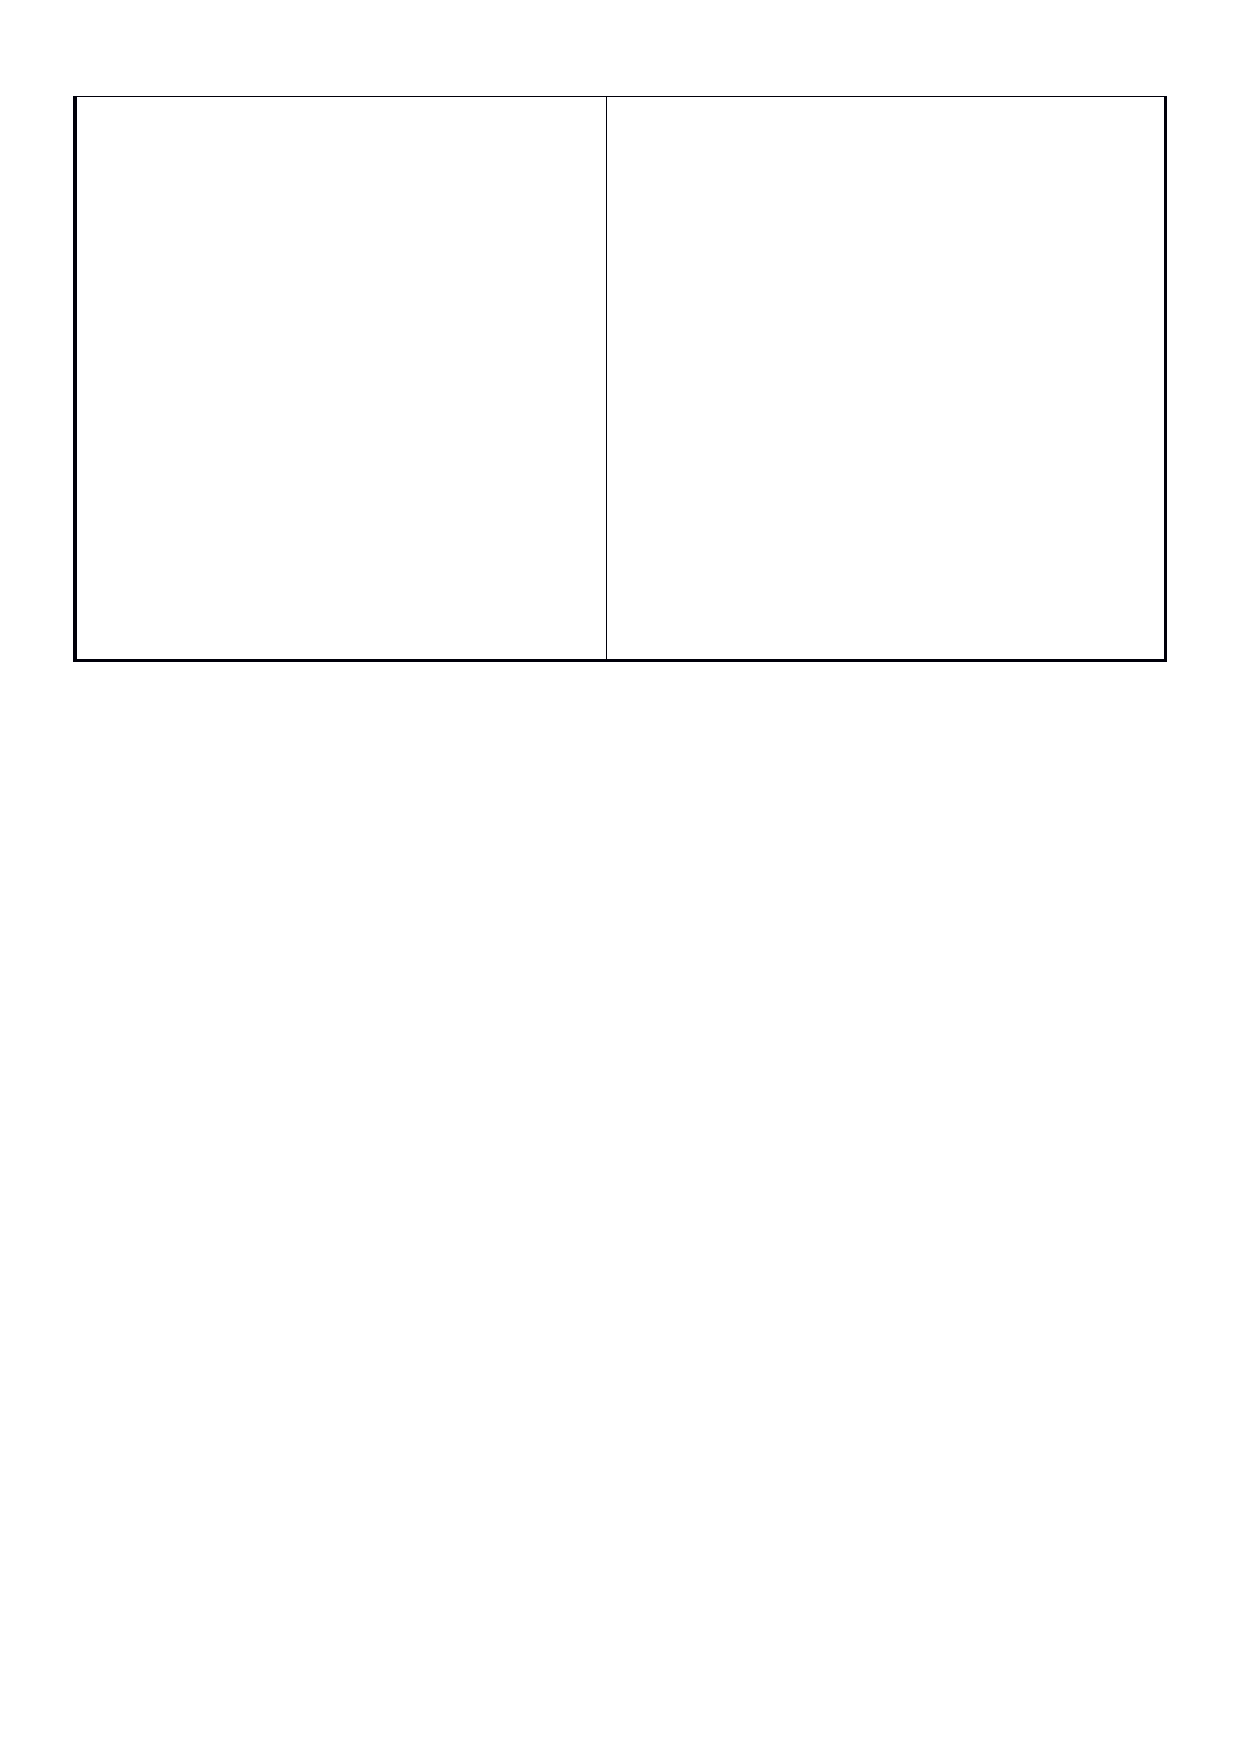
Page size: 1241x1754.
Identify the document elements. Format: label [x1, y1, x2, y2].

table_cell [77, 97, 606, 659]
table_cell [607, 97, 1164, 659]
